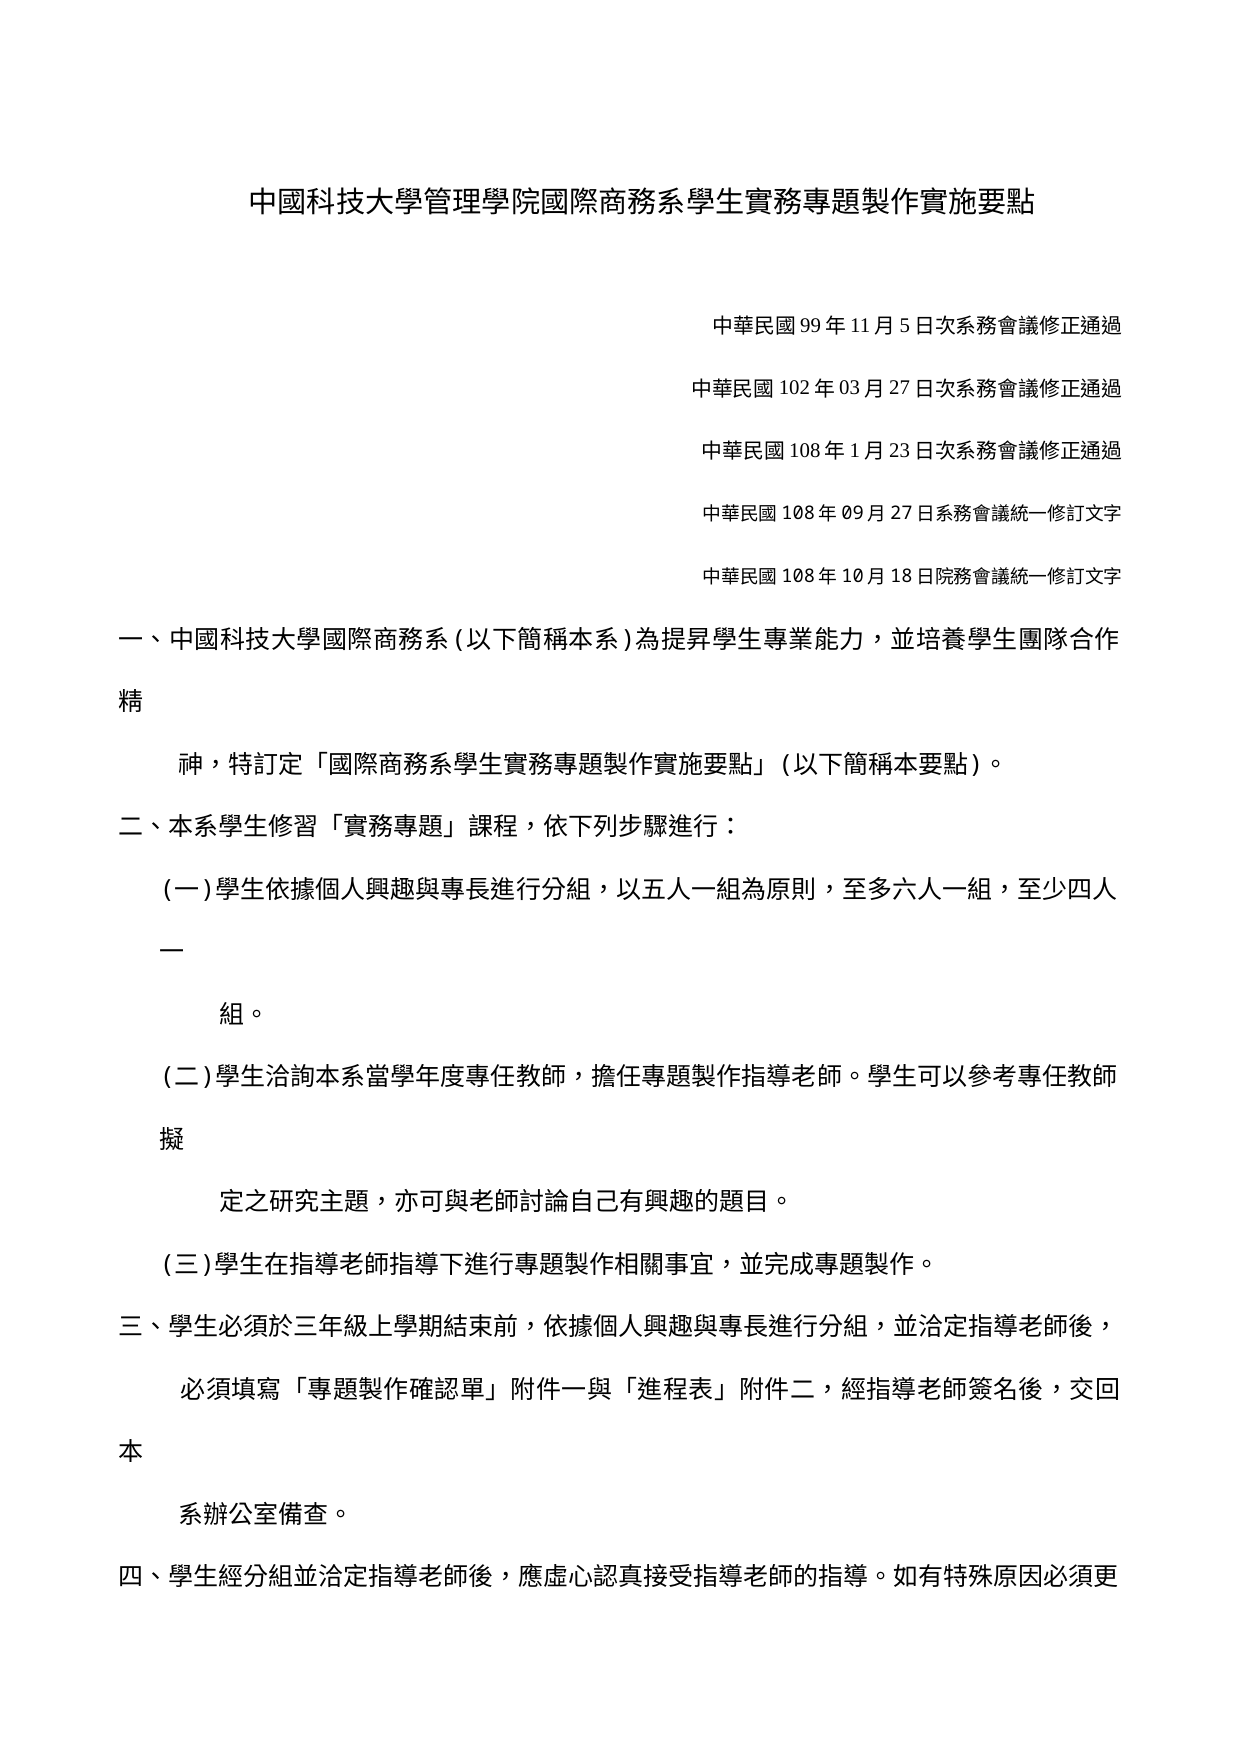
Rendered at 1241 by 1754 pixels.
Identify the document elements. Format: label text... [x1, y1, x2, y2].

text 系辦公室備查。 [118, 1471, 1122, 1533]
text 神，特訂定「國際商務系學生實務專題製作實施要點」(以下簡稱本要點)。 [118, 721, 1122, 783]
text (二)學生洽詢本系當學年度專任教師，擔任專題製作指導老師。學生可以參考專任教師擬 [159, 1033, 1122, 1158]
text 必須填寫「專題製作確認單」附件一與「進程表」附件二，經指導老師簽名後，交回本 [118, 1346, 1122, 1471]
text 三、學生必須於三年級上學期結束前，依據個人興趣與專長進行分組，並洽定指導老師後， [118, 1283, 1122, 1346]
text 四、學生經分組並洽定指導老師後，應虛心認真接受指導老師的指導。如有特殊原因必須更 [118, 1533, 1122, 1596]
text 中華民國108年10月18日院務會議統一修訂文字 [118, 533, 1122, 596]
text 一、中國科技大學國際商務系(以下簡稱本系)為提昇學生專業能力，並培養學生團隊合作精 [118, 596, 1122, 721]
text (一)學生依據個人興趣與專長進行分組，以五人一組為原則，至多六人一組，至少四人一 [159, 846, 1122, 971]
text 中華民國108年1月23日次系務會議修正通過 [118, 408, 1122, 471]
text 組。 [159, 971, 1122, 1033]
text 中華民國102年03月27日次系務會議修正通過 [118, 346, 1122, 408]
text 中華民國99年11月5日次系務會議修正通過 [118, 283, 1122, 346]
text 中國科技大學管理學院國際商務系學生實務專題製作實施要點 [118, 158, 1122, 221]
text 中華民國108年09月27日系務會議統一修訂文字 [118, 471, 1122, 533]
text 二、本系學生修習「實務專題」課程，依下列步驟進行： [118, 783, 1122, 846]
text 定之研究主題，亦可與老師討論自己有興趣的題目。 [159, 1158, 1122, 1221]
text (三)學生在指導老師指導下進行專題製作相關事宜，並完成專題製作。 [159, 1221, 1122, 1283]
